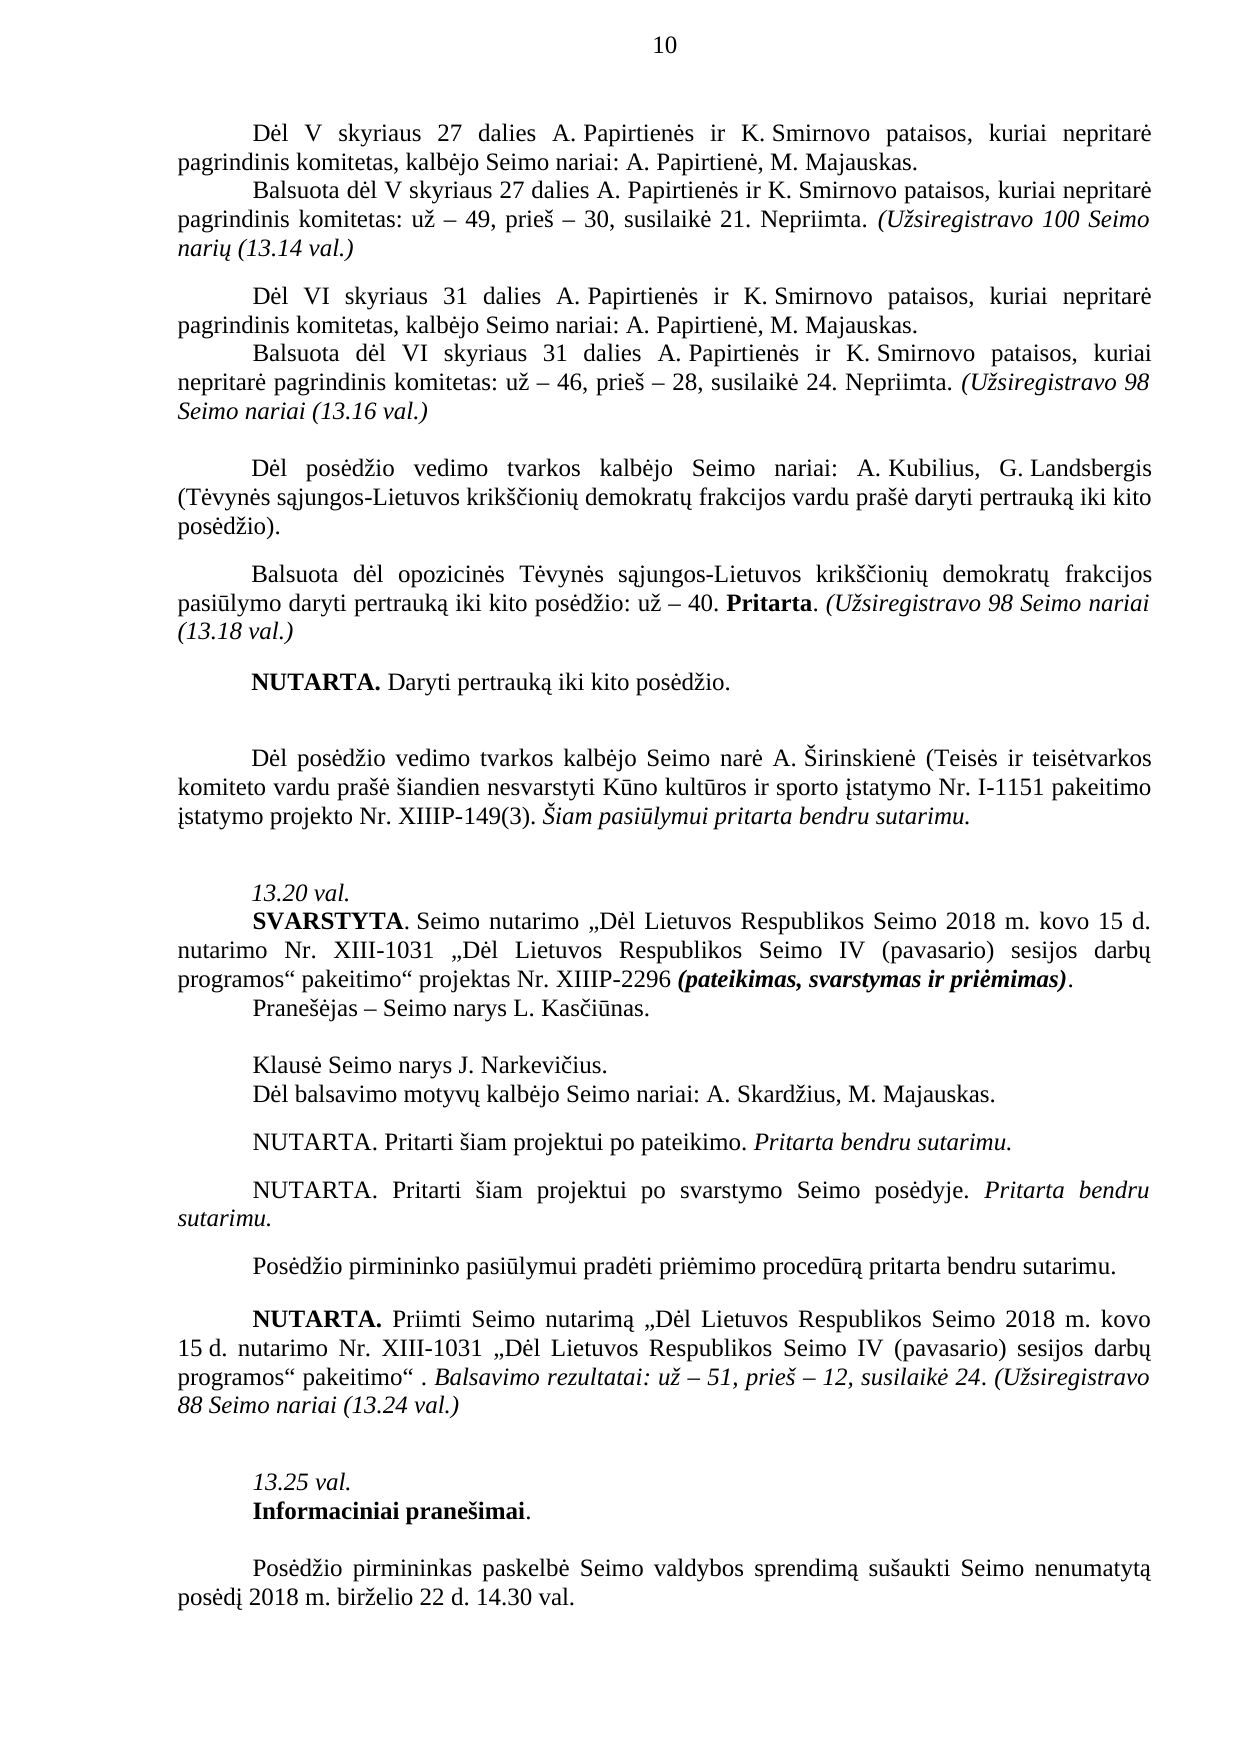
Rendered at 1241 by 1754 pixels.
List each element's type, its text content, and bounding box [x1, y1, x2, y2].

text 13.20 val. [177, 878, 1152, 906]
text Informaciniai pranešimai. [177, 1496, 1152, 1524]
text NUTARTA. Daryti pertrauką iki kito posėdžio. [177, 667, 1152, 696]
text Klausė Seimo narys J. Narkevičius. [177, 1050, 1152, 1079]
text Balsuota dėl VI skyriaus 31 dalies A. Papirtienės ir K. Smirnovo pataisos, kuriai nepritarė pagrindinis komitetas: už – 46, prieš – 28, susilaikė 24. Nepriimta. (Užsiregistravo 98 Seimo nariai (13.16 val.) [177, 338, 1152, 425]
text NUTARTA. Pritarti šiam projektui po pateikimo. Pritarta bendru sutarimu. [177, 1127, 1152, 1156]
text Dėl balsavimo motyvų kalbėjo Seimo nariai: A. Skardžius, M. Majauskas. [177, 1079, 1152, 1108]
text Posėdžio pirmininko pasiūlymui pradėti priėmimo procedūrą pritarta bendru sutarimu. [177, 1251, 1152, 1280]
text 13.25 val. [177, 1467, 1152, 1496]
text NUTARTA. Pritarti šiam projektui po svarstymo Seimo posėdyje. Pritarta bendru sutarimu. [177, 1175, 1152, 1232]
text Dėl VI skyriaus 31 dalies A. Papirtienės ir K. Smirnovo pataisos, kuriai nepritarė pagrindinis komitetas, kalbėjo Seimo nariai: A. Papirtienė, M. Majauskas. [177, 281, 1152, 338]
text Pranešėjas – Seimo narys L. Kasčiūnas. [177, 993, 1152, 1021]
text Dėl V skyriaus 27 dalies A. Papirtienės ir K. Smirnovo pataisos, kuriai nepritarė pagrindinis komitetas, kalbėjo Seimo nariai: A. Papirtienė, M. Majauskas. [177, 118, 1152, 176]
text Balsuota dėl opozicinės Tėvynės sąjungos-Lietuvos krikščionių demokratų frakcijos pasiūlymo daryti pertrauką iki kito posėdžio: už – 40. Pritarta. (Užsiregistravo 98 Seimo nariai (13.18 val.) [177, 559, 1152, 645]
text Dėl posėdžio vedimo tvarkos kalbėjo Seimo nariai: A. Kubilius, G. Landsbergis (Tėvynės sąjungos-Lietuvos krikščionių demokratų frakcijos vardu prašė daryti pertrauką iki kito posėdžio). [177, 453, 1152, 540]
text Posėdžio pirmininkas paskelbė Seimo valdybos sprendimą sušaukti Seimo nenumatytą posėdį 2018 m. birželio 22 d. 14.30 val. [177, 1553, 1152, 1611]
text Balsuota dėl V skyriaus 27 dalies A. Papirtienės ir K. Smirnovo pataisos, kuriai nepritarė pagrindinis komitetas: už – 49, prieš – 30, susilaikė 21. Nepriimta. (Užsiregistravo 100 Seimo narių (13.14 val.) [177, 176, 1152, 262]
text Dėl posėdžio vedimo tvarkos kalbėjo Seimo narė A. Širinskienė (Teisės ir teisėtvarkos komiteto vardu prašė šiandien nesvarstyti Kūno kultūros ir sporto įstatymo Nr. I-1151 pakeitimo įstatymo projekto Nr. XIIIP-149(3). Šiam pasiūlymui pritarta bendru sutarimu. [177, 743, 1152, 830]
text SVARSTYTA. Seimo nutarimo „Dėl Lietuvos Respublikos Seimo 2018 m. kovo 15 d. nutarimo Nr. XIII-1031 „Dėl Lietuvos Respublikos Seimo IV (pavasario) sesijos darbų programos“ pakeitimo“ projektas Nr. XIIIP-2296 (pateikimas, svarstymas ir priėmimas). [177, 906, 1152, 993]
text NUTARTA. Priimti Seimo nutarimą „Dėl Lietuvos Respublikos Seimo 2018 m. kovo 15 d. nutarimo Nr. XIII-1031 „Dėl Lietuvos Respublikos Seimo IV (pavasario) sesijos darbų programos“ pakeitimo“ . Balsavimo rezultatai: už – 51, prieš – 12, susilaikė 24. (Užsiregistravo 88 Seimo nariai (13.24 val.) [177, 1304, 1152, 1419]
